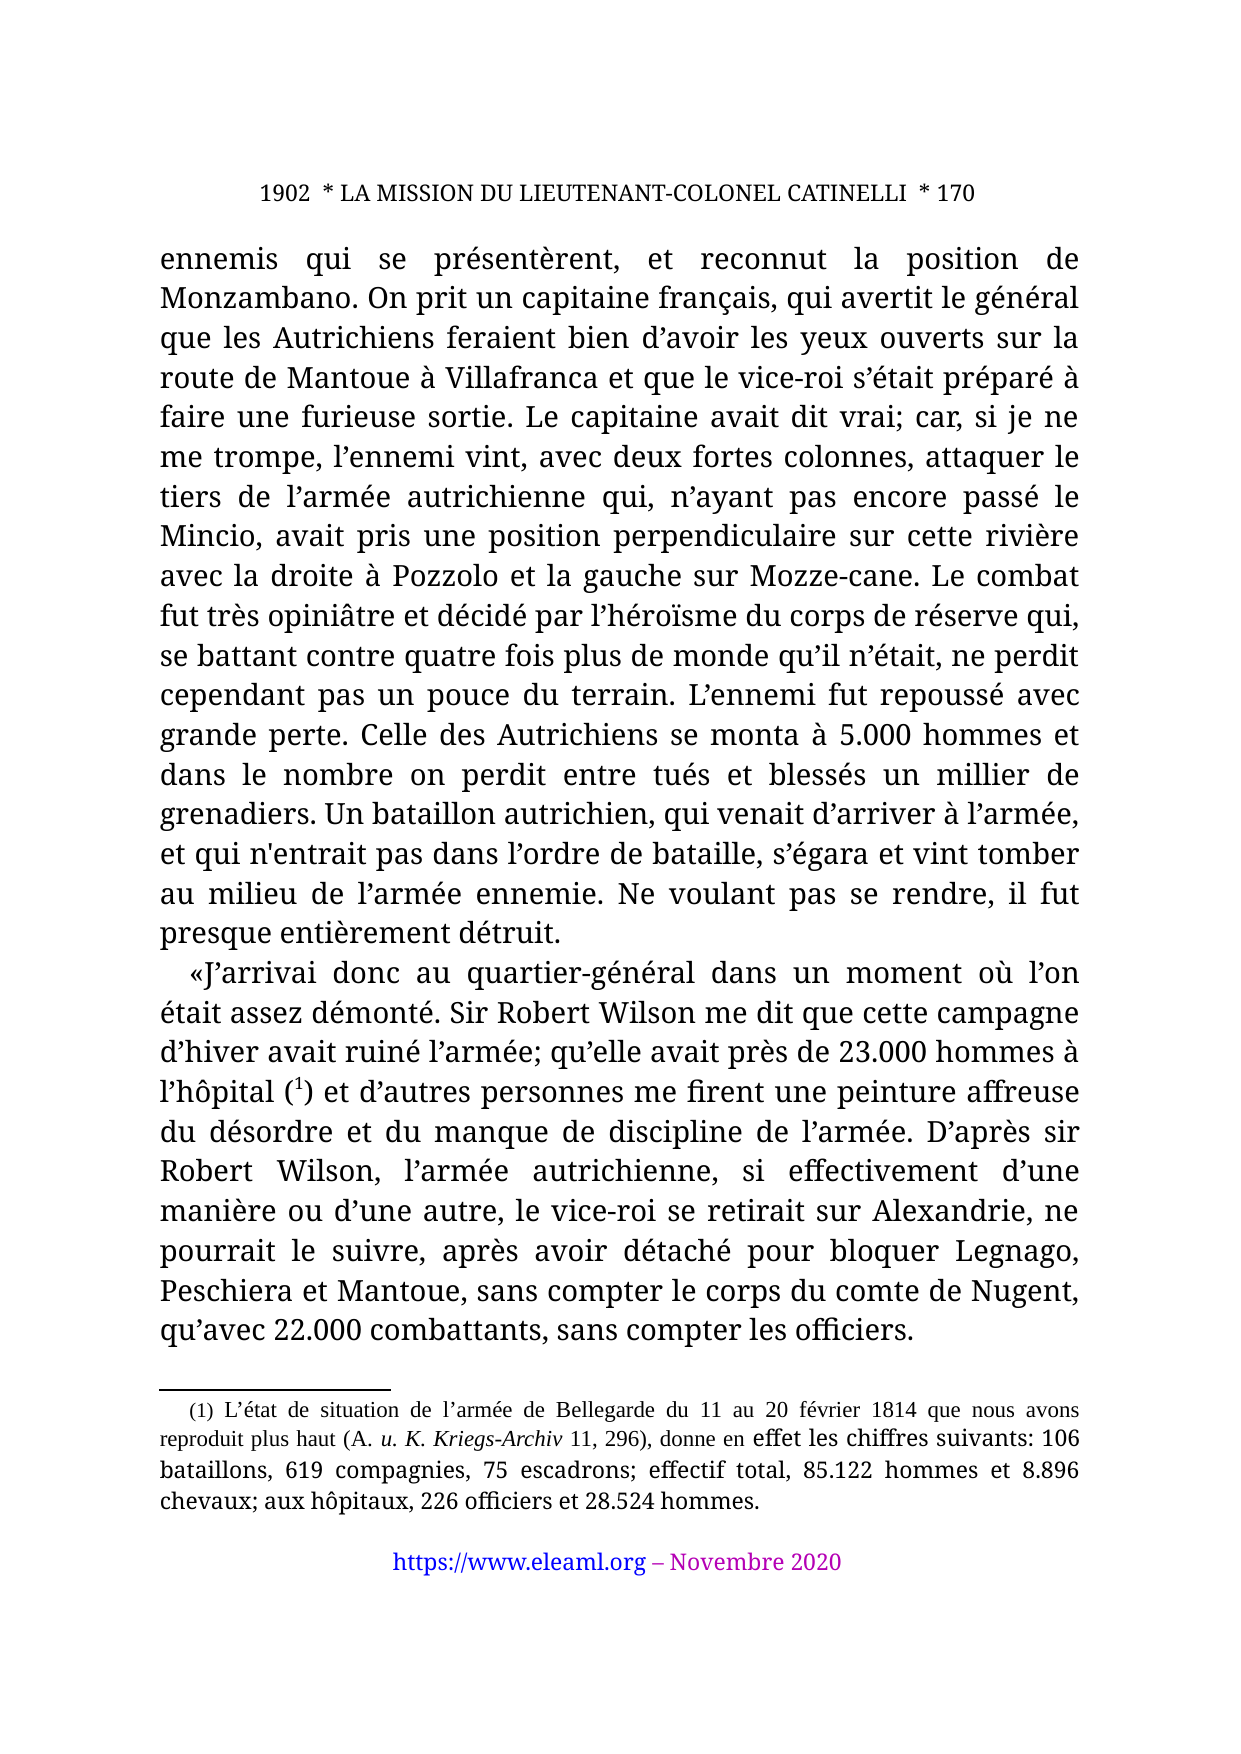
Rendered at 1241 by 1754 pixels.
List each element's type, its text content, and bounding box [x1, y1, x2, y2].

text L’état de situation de l’armée de Bellegarde du 11 au 20 février 1814 que nous avons reproduit plus haut (A. u. K. Kriegs-Archiv 11, 296), donne en effet les chiffres suivants: 106 bataillons, 619 compagnies, 75 escadrons; effectif total, 85.122 hommes et 8.896 chevaux; aux hôpitaux, 226 officiers et 28.524 hommes. [159, 1396, 1081, 1516]
text «J’arrivai donc au quartier-général dans un moment où l’on était assez démonté. Sir Robert Wilson me dit que cette campagne d’hiver avait ruiné l’armée; qu’elle avait près de 23.000 hommes à l’hôpital () et d’autres personnes me firent une peinture affreuse du désordre et du manque de discipline de l’armée. D’après sir Robert Wilson, l’armée autrichienne, si effectivement d’une manière ou d’une autre, le vice-roi se retirait sur Alexandrie, ne pourrait le suivre, après avoir détaché pour bloquer Legnago, Peschiera et Mantoue, sans compter le corps du comte de Nugent, qu’avec 22.000 combattants, sans compter les officiers. [159, 952, 1081, 1349]
text ennemis qui se présentèrent, et reconnut la position de Monzambano. On prit un capitaine français, qui avertit le général que les Autrichiens feraient bien d’avoir les yeux ouverts sur la route de Mantoue à Villafranca et que le vice-roi s’était préparé à faire une furieuse sortie. Le capitaine avait dit vrai; car, si je ne me trompe, l’ennemi vint, avec deux fortes colonnes, attaquer le tiers de l’armée autrichienne qui, n’ayant pas encore passé le Mincio, avait pris une position perpendiculaire sur cette rivière avec la droite à Pozzolo et la gauche sur Mozze-cane. Le combat fut très opiniâtre et décidé par l’héroïsme du corps de réserve qui, se battant contre quatre fois plus de monde qu’il n’était, ne perdit cependant pas un pouce du terrain. L’ennemi fut repoussé avec grande perte. Celle des Autrichiens se monta à 5.000 hommes et dans le nombre on perdit entre tués et blessés un millier de grenadiers. Un bataillon autrichien, qui venait d’arriver à l’armée, et qui n'entrait pas dans l’ordre de bataille, s’égara et vint tomber au milieu de l’armée ennemie. Ne voulant pas se rendre, il fut presque entièrement détruit. [159, 238, 1081, 952]
